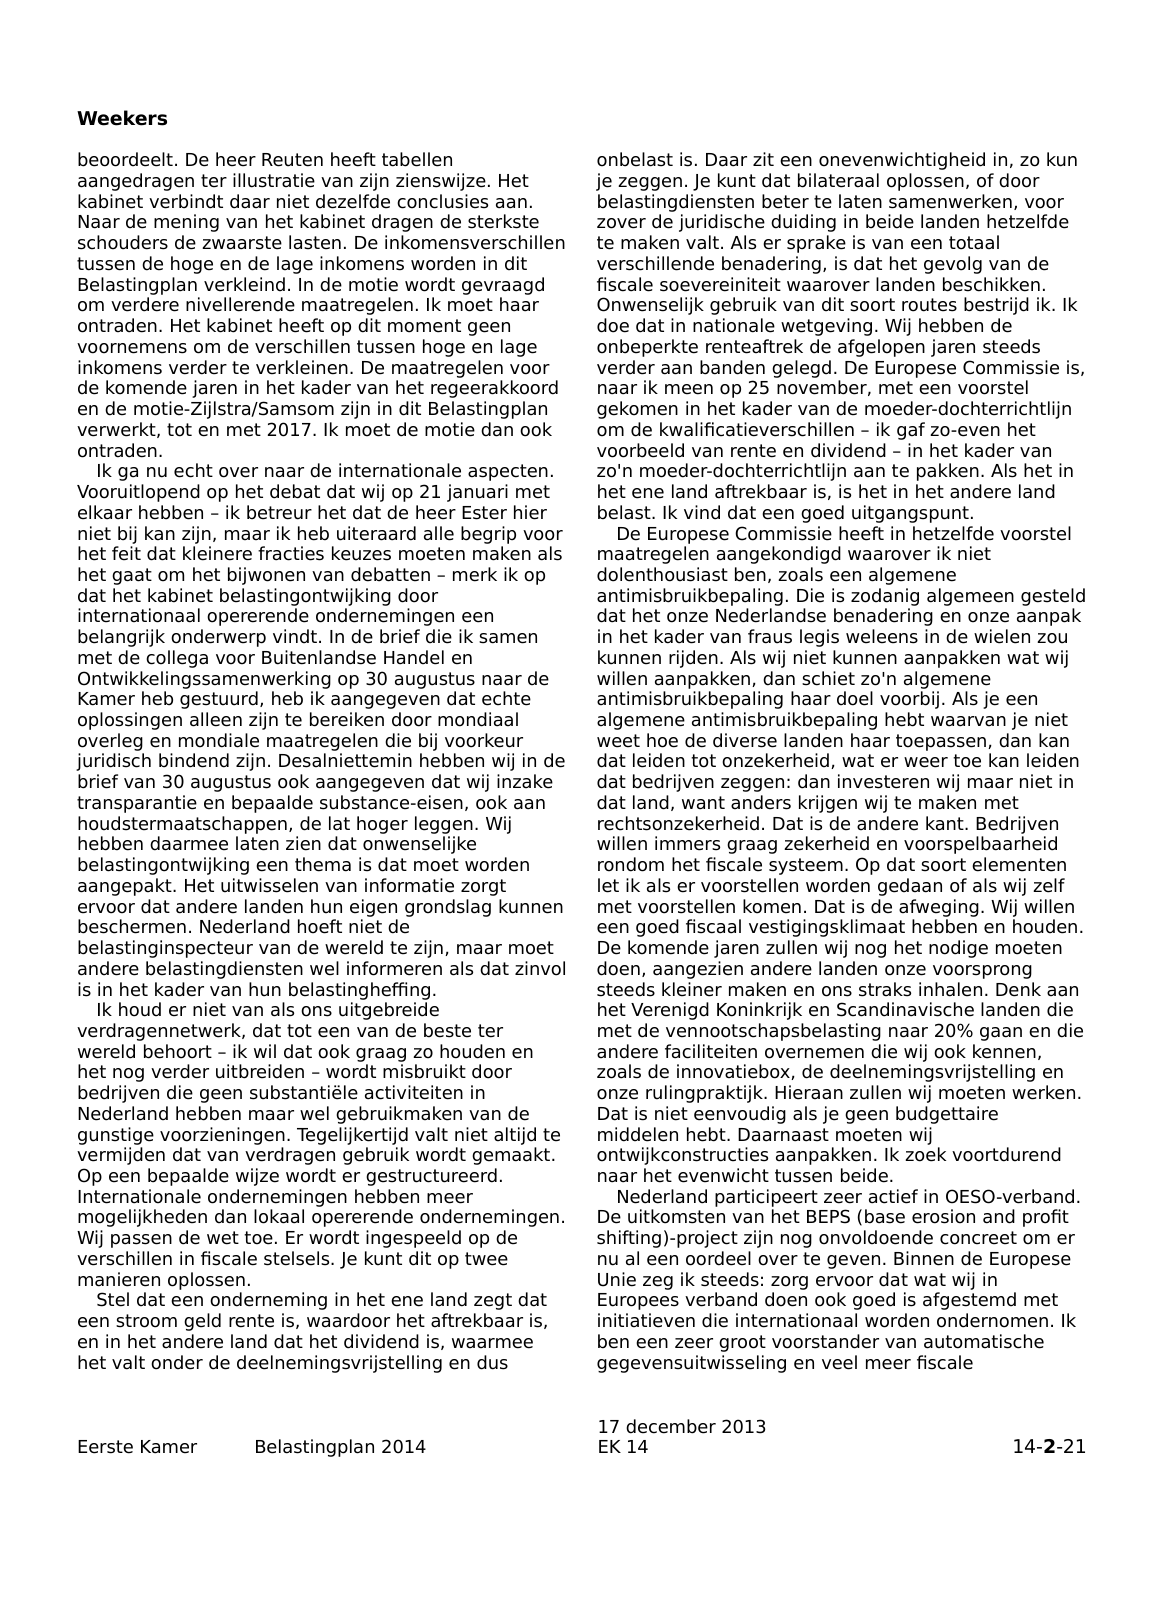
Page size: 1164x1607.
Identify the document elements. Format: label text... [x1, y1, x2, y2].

text Stel dat een onderneming in het ene land zegt dat een stroom geld rente is, waardoor het aftrekbaar is, en in het andere land dat het dividend is, waarmee het valt onder de deelnemingsvrijstelling en dus [77, 1290, 567, 1373]
text onbelast is. Daar zit een onevenwichtigheid in, zo kun je zeggen. Je kunt dat bilateraal oplossen, of door belastingdiensten beter te laten samenwerken, voor zover de juridische duiding in beide landen hetzelfde te maken valt. Als er sprake is van een totaal verschillende benadering, is dat het gevolg van de fiscale soevereiniteit waarover landen beschikken. Onwenselijk gebruik van dit soort routes bestrijd ik. Ik doe dat in nationale wetgeving. Wij hebben de onbeperkte renteaftrek de afgelopen jaren steeds verder aan banden gelegd. De Europese Commissie is, naar ik meen op 25 november, met een voorstel gekomen in het kader van de moeder-dochterrichtlijn om de kwalificatieverschillen – ik gaf zo-even het voorbeeld van rente en dividend – in het kader van zo'n moeder-dochterrichtlijn aan te pakken. Als het in het ene land aftrekbaar is, is het in het andere land belast. Ik vind dat een goed uitgangspunt. [596, 150, 1087, 523]
text Ik ga nu echt over naar de internationale aspecten. Vooruitlopend op het debat dat wij op 21 januari met elkaar hebben – ik betreur het dat de heer Ester hier niet bij kan zijn, maar ik heb uiteraard alle begrip voor het feit dat kleinere fracties keuzes moeten maken als het gaat om het bijwonen van debatten – merk ik op dat het kabinet belastingontwijking door internationaal opererende ondernemingen een belangrijk onderwerp vindt. In de brief die ik samen met de collega voor Buitenlandse Handel en Ontwikkelingssamenwerking op 30 augustus naar de Kamer heb gestuurd, heb ik aangegeven dat echte oplossingen alleen zijn te bereiken door mondiaal overleg en mondiale maatregelen die bij voorkeur juridisch bindend zijn. Desalniettemin hebben wij in de brief van 30 augustus ook aangegeven dat wij inzake transparantie en bepaalde substance-eisen, ook aan houdstermaatschappen, de lat hoger leggen. Wij hebben daarmee laten zien dat onwenselijke belastingontwijking een thema is dat moet worden aangepakt. Het uitwisselen van informatie zorgt ervoor dat andere landen hun eigen grondslag kunnen beschermen. Nederland hoeft niet de belastinginspecteur van de wereld te zijn, maar moet andere belastingdiensten wel informeren als dat zinvol is in het kader van hun belastingheffing. [77, 461, 567, 1000]
text Ik houd er niet van als ons uitgebreide verdragennetwerk, dat tot een van de beste ter wereld behoort – ik wil dat ook graag zo houden en het nog verder uitbreiden – wordt misbruikt door bedrijven die geen substantiële activiteiten in Nederland hebben maar wel gebruikmaken van de gunstige voorzieningen. Tegelijkertijd valt niet altijd te vermijden dat van verdragen gebruik wordt gemaakt. Op een bepaalde wijze wordt er gestructureerd. Internationale ondernemingen hebben meer mogelijkheden dan lokaal opererende ondernemingen. Wij passen de wet toe. Er wordt ingespeeld op de verschillen in fiscale stelsels. Je kunt dit op twee manieren oplossen. [77, 1000, 567, 1290]
text De Europese Commissie heeft in hetzelfde voorstel maatregelen aangekondigd waarover ik niet dolenthousiast ben, zoals een algemene antimisbruikbepaling. Die is zodanig algemeen gesteld dat het onze Nederlandse benadering en onze aanpak in het kader van fraus legis weleens in de wielen zou kunnen rijden. Als wij niet kunnen aanpakken wat wij willen aanpakken, dan schiet zo'n algemene antimisbruikbepaling haar doel voorbij. Als je een algemene antimisbruikbepaling hebt waarvan je niet weet hoe de diverse landen haar toepassen, dan kan dat leiden tot onzekerheid, wat er weer toe kan leiden dat bedrijven zeggen: dan investeren wij maar niet in dat land, want anders krijgen wij te maken met rechtsonzekerheid. Dat is de andere kant. Bedrijven willen immers graag zekerheid en voorspelbaarheid rondom het fiscale systeem. Op dat soort elementen let ik als er voorstellen worden gedaan of als wij zelf met voorstellen komen. Dat is de afweging. Wij willen een goed fiscaal vestigingsklimaat hebben en houden. De komende jaren zullen wij nog het nodige moeten doen, aangezien andere landen onze voorsprong steeds kleiner maken en ons straks inhalen. Denk aan het Verenigd Koninkrijk en Scandinavische landen die met de vennootschapsbelasting naar 20% gaan en die andere faciliteiten overnemen die wij ook kennen, zoals de innovatiebox, de deelnemingsvrijstelling en onze rulingpraktijk. Hieraan zullen wij moeten werken. Dat is niet eenvoudig als je geen budgettaire middelen hebt. Daarnaast moeten wij ontwijkconstructies aanpakken. Ik zoek voortdurend naar het evenwicht tussen beide. [596, 523, 1087, 1187]
text beoordeelt. De heer Reuten heeft tabellen aangedragen ter illustratie van zijn zienswijze. Het kabinet verbindt daar niet dezelfde conclusies aan. Naar de mening van het kabinet dragen de sterkste schouders de zwaarste lasten. De inkomensverschillen tussen de hoge en de lage inkomens worden in dit Belastingplan verkleind. In de motie wordt gevraagd om verdere nivellerende maatregelen. Ik moet haar ontraden. Het kabinet heeft op dit moment geen voornemens om de verschillen tussen hoge en lage inkomens verder te verkleinen. De maatregelen voor de komende jaren in het kader van het regeerakkoord en de motie-Zijlstra/Samsom zijn in dit Belastingplan verwerkt, tot en met 2017. Ik moet de motie dan ook ontraden. [77, 150, 567, 461]
text Nederland participeert zeer actief in OESO-verband. De uitkomsten van het BEPS (base erosion and profit shifting)-project zijn nog onvoldoende concreet om er nu al een oordeel over te geven. Binnen de Europese Unie zeg ik steeds: zorg ervoor dat wat wij in Europees verband doen ook goed is afgestemd met initiatieven die internationaal worden ondernomen. Ik ben een zeer groot voorstander van automatische gegevensuitwisseling en veel meer fiscale [596, 1187, 1087, 1373]
